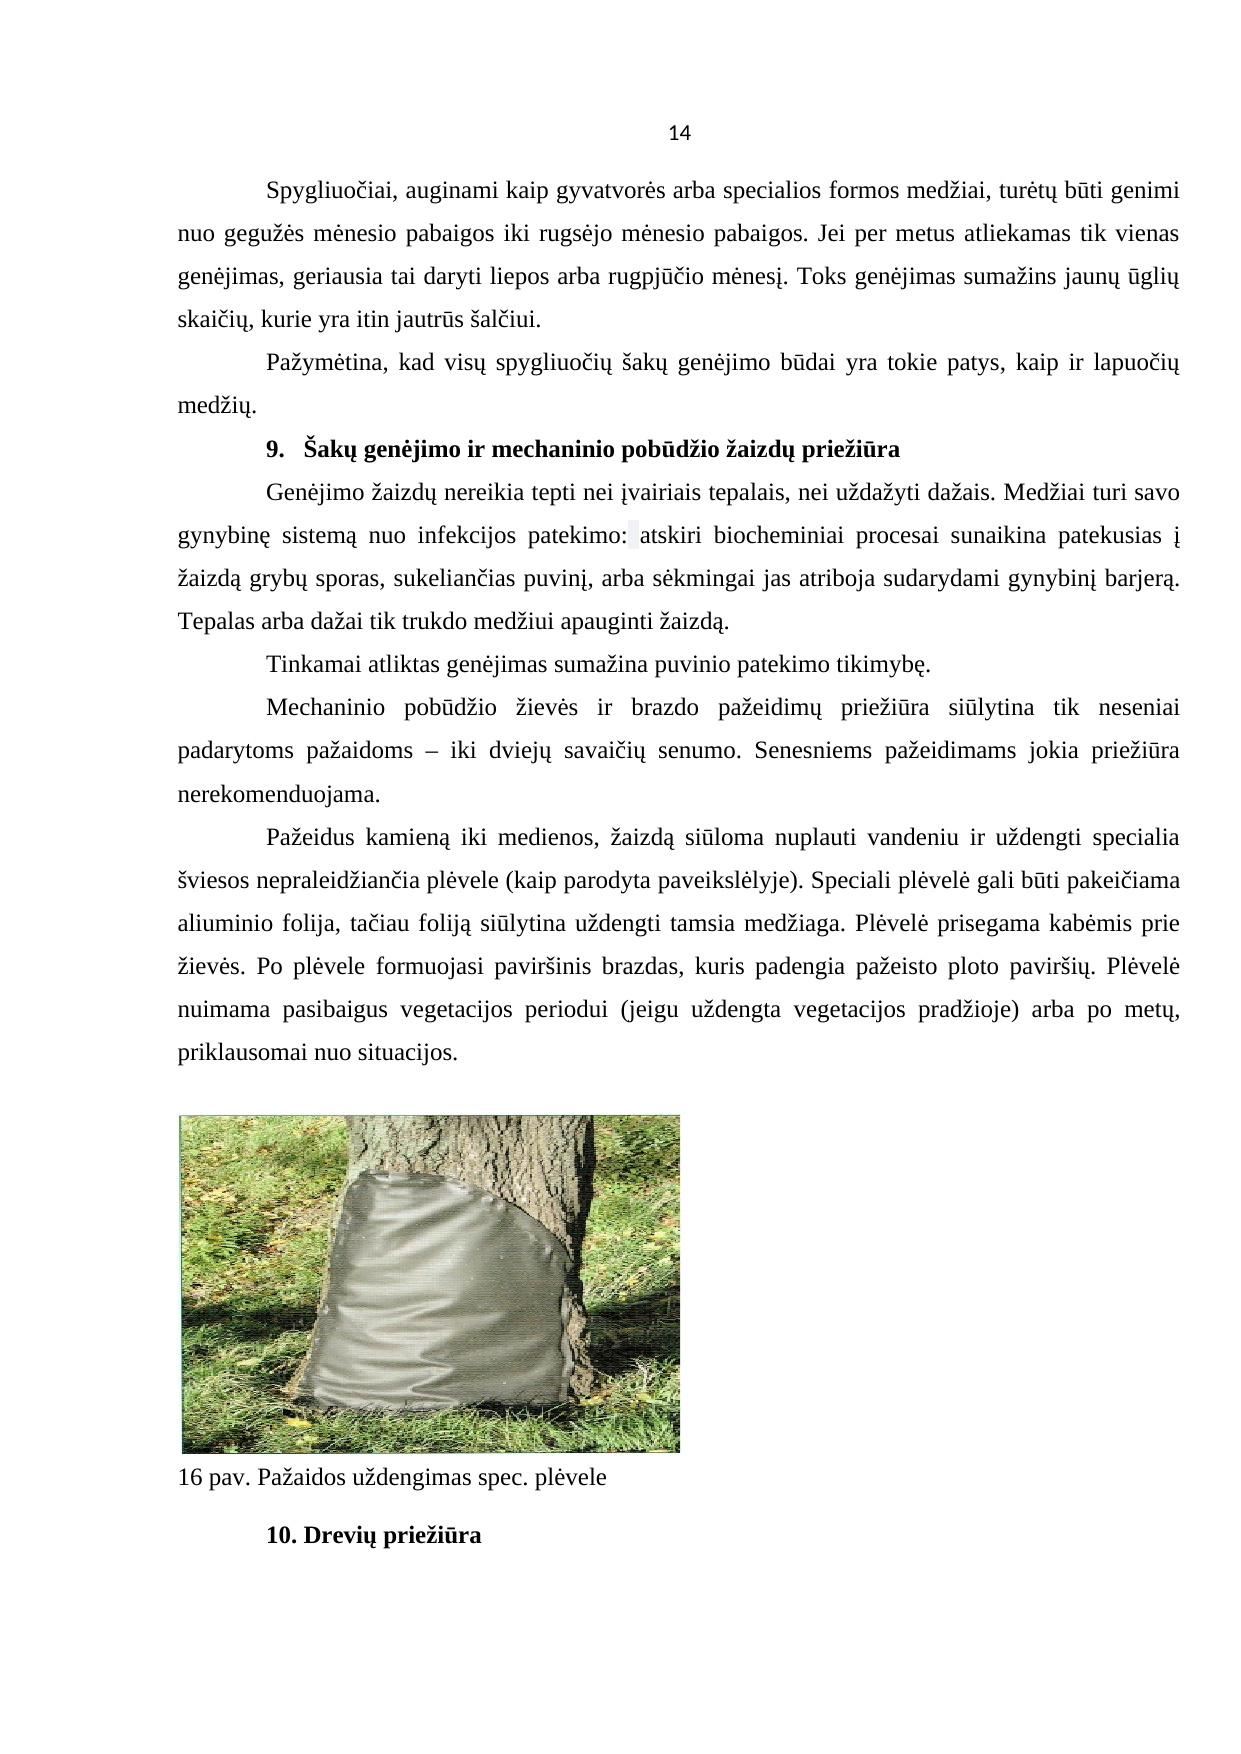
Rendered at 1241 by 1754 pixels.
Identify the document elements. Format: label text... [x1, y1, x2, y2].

text Tinkamai atliktas genėjimas sumažina puvinio patekimo tikimybę. [177, 649, 1181, 678]
text Mechaninio pobūdžio žievės ir brazdo pažeidimų priežiūra siūlytina tik neseniai padarytoms pažaidoms – iki dviejų savaičių senumo. Senesniems pažeidimams jokia priežiūra nerekomenduojama. [177, 692, 1181, 807]
text Pažeidus kamieną iki medienos, žaizdą siūloma nuplauti vandeniu ir uždengti specialia šviesos nepraleidžiančia plėvele (kaip parodyta paveikslėlyje). Speciali plėvelė gali būti pakeičiama aliuminio folija, tačiau foliją siūlytina uždengti tamsia medžiaga. Plėvelė prisegama kabėmis prie žievės. Po plėvele formuojasi paviršinis brazdas, kuris padengia pažeisto ploto paviršių. Plėvelė nuimama pasibaigus vegetacijos periodui (jeigu uždengta vegetacijos pradžioje) arba po metų, priklausomai nuo situacijos. [177, 822, 1181, 1066]
text 9. Šakų genėjimo ir mechaninio pobūdžio žaizdų priežiūra [266, 434, 1181, 462]
text Spygliuočiai, auginami kaip gyvatvorės arba specialios formos medžiai, turėtų būti genimi nuo gegužės mėnesio pabaigos iki rugsėjo mėnesio pabaigos. Jei per metus atliekamas tik vienas genėjimas, geriausia tai daryti liepos arba rugpjūčio mėnesį. Toks genėjimas sumažins jaunų ūglių skaičių, kurie yra itin jautrūs šalčiui. [177, 175, 1181, 333]
text Pažymėtina, kad visų spygliuočių šakų genėjimo būdai yra tokie patys, kaip ir lapuočių medžių. [177, 347, 1181, 419]
text 10. Drevių priežiūra [266, 1520, 1181, 1549]
text Genėjimo žaizdų nereikia tepti nei įvairiais tepalais, nei uždažyti dažais. Medžiai turi savo gynybinę sistemą nuo infekcijos patekimo: atskiri biocheminiai procesai sunaikina patekusias į žaizdą grybų sporas, sukeliančias puvinį, arba sėkmingai jas atriboja sudarydami gynybinį barjerą. Tepalas arba dažai tik trukdo medžiui apauginti žaizdą. [177, 477, 1181, 635]
text 16 pav. Pažaidos uždengimas spec. plėvele [177, 1462, 1183, 1491]
